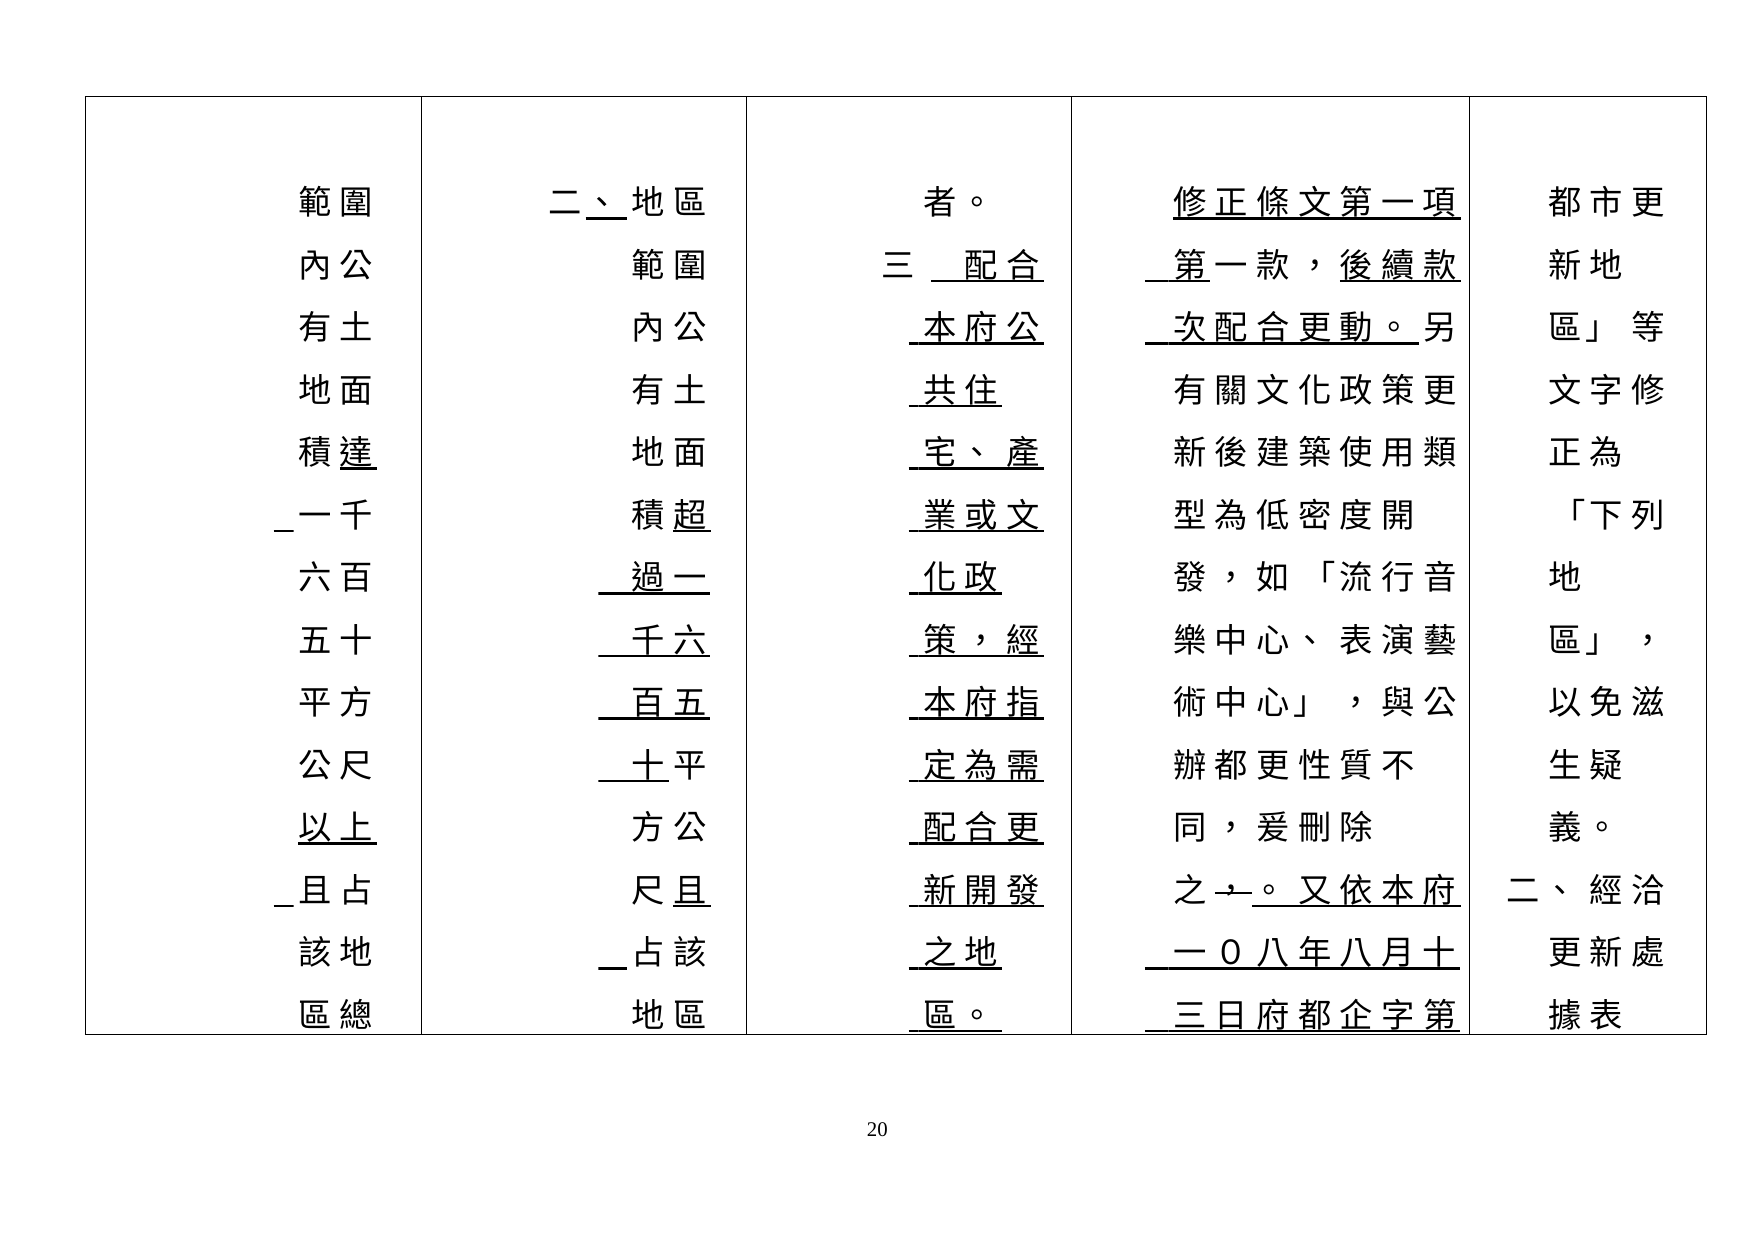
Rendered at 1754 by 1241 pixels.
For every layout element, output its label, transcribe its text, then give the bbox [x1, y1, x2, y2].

table_cell 二、地區範圍內公有土地面積超過一千六百五十平方公尺且占該地區 [422, 97, 746, 1033]
table_cell 範圍內公有土地面積達一千六百五十平方公尺以上且占該地區總 [86, 97, 421, 1033]
table_cell 修正條文第一項第一款，後續款次配合更動。另有關文化政策更新後建築使用類型為低密度開發，如「流行音樂中心、表演藝術中心」，與公辦都更性質不同，爰刪除之，。又依本府一０八年八月十三日府都企字第 [1072, 97, 1469, 1033]
table_cell 都市更新地區」等文字修正為「下列地區」，以免滋生疑義。 二、經洽更新處據表 [1470, 97, 1706, 1033]
table_cell 者。 三 配合本府公共住宅、產業或文化政策，經本府指定為需配合更新開發之地區。 [747, 97, 1071, 1033]
